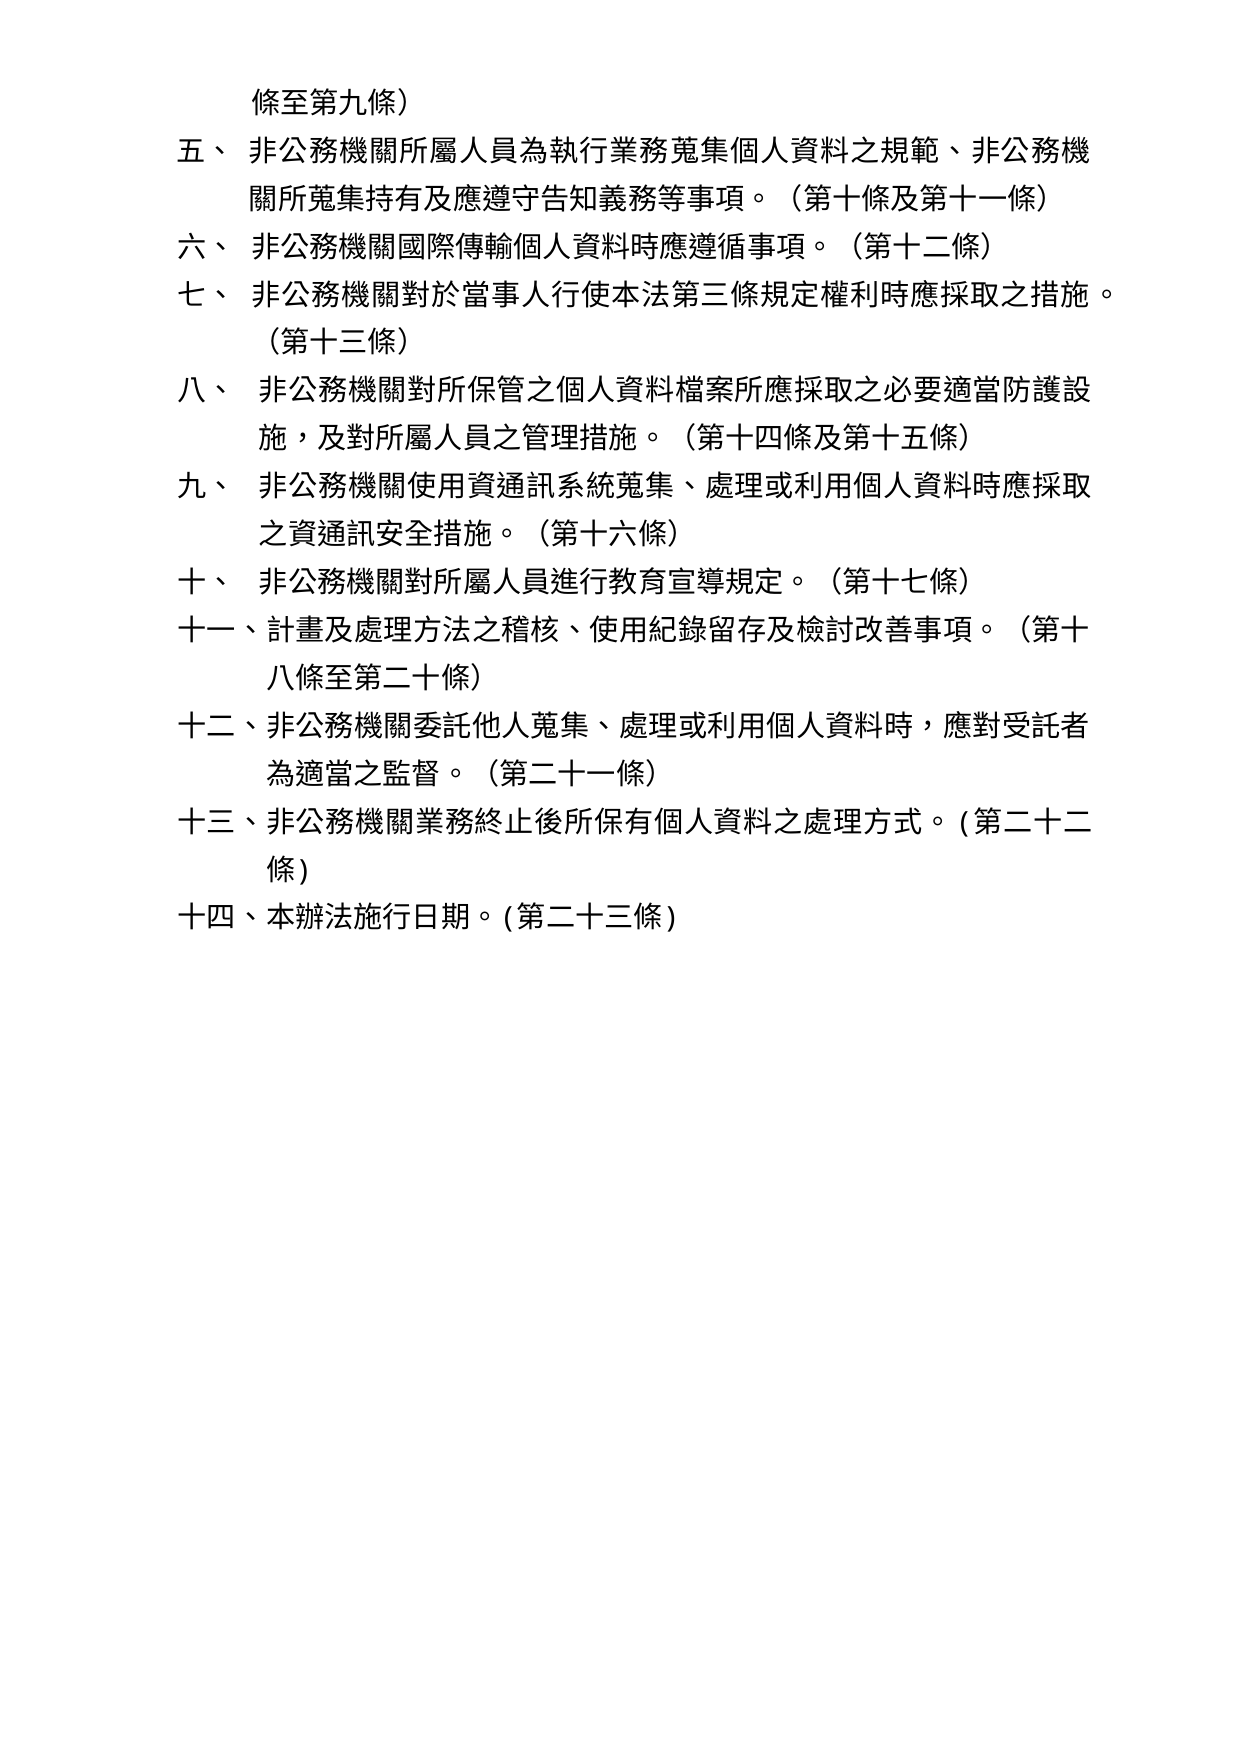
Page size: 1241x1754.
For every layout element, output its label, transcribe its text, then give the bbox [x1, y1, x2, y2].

list 非公務機關委託他人蒐集、處理或利用個人資料時，應對受託者為適當之監督。（第二十一條） [177, 698, 1092, 794]
list 非公務機關對所保管之個人資料檔案所應採取之必要適當防護設施，及對所屬人員之管理措施。（第十四條及第十五條） [177, 362, 1092, 458]
list 非公務機關對所屬人員進行教育宣導規定。（第十七條） [177, 554, 1092, 602]
list 非公務機關使用資通訊系統蒐集、處理或利用個人資料時應採取之資通訊安全措施。（第十六條） [177, 458, 1092, 554]
list 非公務機關對於當事人行使本法第三條規定權利時應採取之措施。（第十三條） [177, 267, 1092, 362]
list 非公務機關國際傳輸個人資料時應遵循事項。（第十二條） [177, 219, 1092, 267]
list 非公務機關業務終止後所保有個人資料之處理方式。(第二十二條) [177, 794, 1092, 889]
list 本辦法施行日期。(第二十三條) [177, 889, 1092, 937]
list 非公務機關所屬人員為執行業務蒐集個人資料之規範、非公務機關所蒐集持有及應遵守告知義務等事項。（第十條及第十一條） [176, 123, 1092, 219]
list 條至第九條） [177, 75, 1092, 123]
list 計畫及處理方法之稽核、使用紀錄留存及檢討改善事項。（第十八條至第二十條） [177, 602, 1092, 698]
